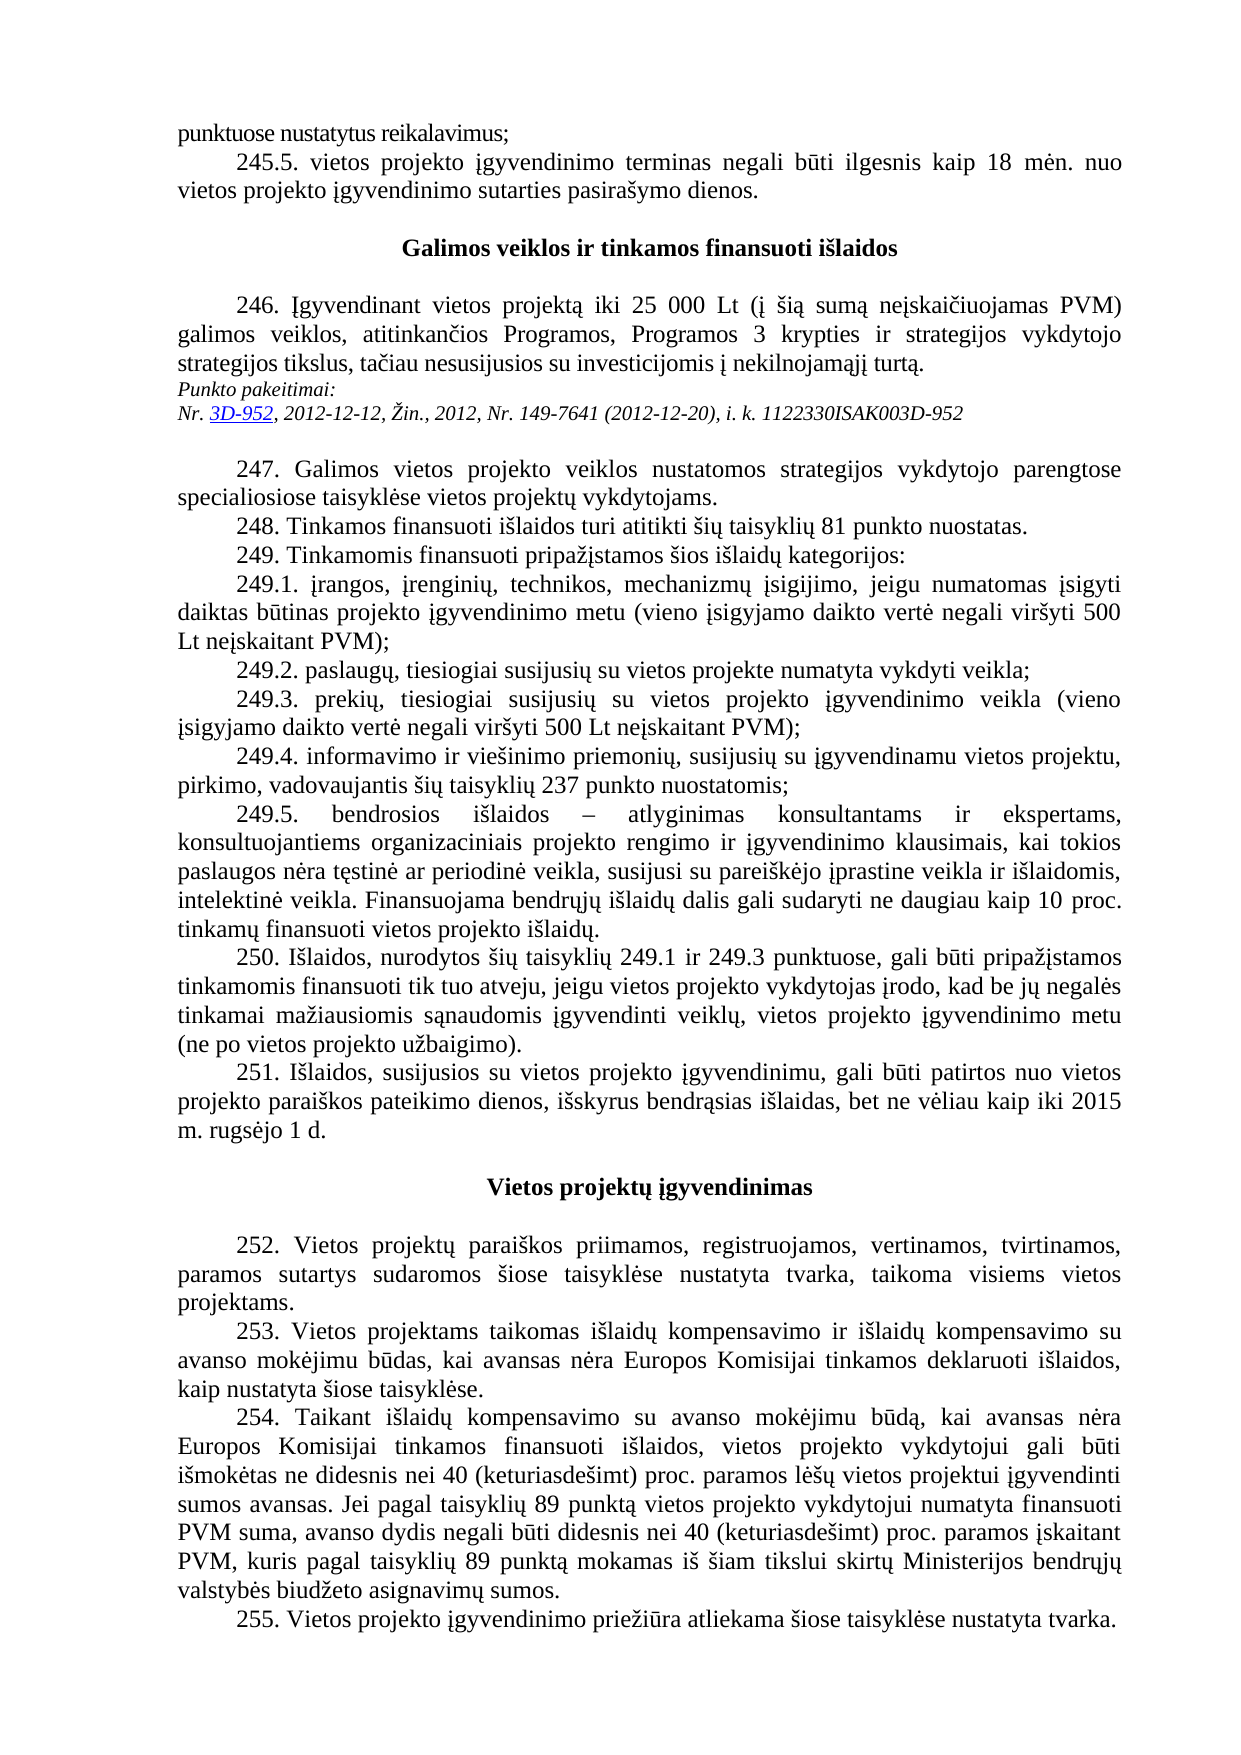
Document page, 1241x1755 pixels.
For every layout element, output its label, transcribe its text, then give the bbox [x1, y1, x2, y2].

text 249.1. įrangos, įrenginių, technikos, mechanizmų įsigijimo, jeigu numatomas įsigyti daiktas būtinas projekto įgyvendinimo metu (vieno įsigyjamo daikto vertė negali viršyti 500 Lt neįskaitant PVM); [177, 569, 1122, 655]
text 251. Išlaidos, susijusios su vietos projekto įgyvendinimu, gali būti patirtos nuo vietos projekto paraiškos pateikimo dienos, išskyrus bendrąsias išlaidas, bet ne vėliau kaip iki 2015 m. rugsėjo 1 d. [177, 1057, 1122, 1144]
text 245.5. vietos projekto įgyvendinimo terminas negali būti ilgesnis kaip 18 mėn. nuo vietos projekto įgyvendinimo sutarties pasirašymo dienos. [177, 147, 1122, 204]
text 254. Taikant išlaidų kompensavimo su avanso mokėjimu būdą, kai avansas nėra Europos Komisijai tinkamos finansuoti išlaidos, vietos projekto vykdytojui gali būti išmokėtas ne didesnis nei 40 (keturiasdešimt) proc. paramos lėšų vietos projektui įgyvendinti sumos avansas. Jei pagal taisyklių 89 punktą vietos projekto vykdytojui numatyta finansuoti PVM suma, avanso dydis negali būti didesnis nei 40 (keturiasdešimt) proc. paramos įskaitant PVM, kuris pagal taisyklių 89 punktą mokamas iš šiam tikslui skirtų Ministerijos bendrųjų valstybės biudžeto asignavimų sumos. [177, 1402, 1122, 1604]
text 250. Išlaidos, nurodytos šių taisyklių 249.1 ir 249.3 punktuose, gali būti pripažįstamos tinkamomis finansuoti tik tuo atveju, jeigu vietos projekto vykdytojas įrodo, kad be jų negalės tinkamai mažiausiomis sąnaudomis įgyvendinti veiklų, vietos projekto įgyvendinimo metu (ne po vietos projekto užbaigimo). [177, 942, 1122, 1057]
text punktuose nustatytus reikalavimus; [177, 118, 1122, 147]
text 255. Vietos projekto įgyvendinimo priežiūra atliekama šiose taisyklėse nustatyta tvarka. [177, 1604, 1122, 1632]
text 252. Vietos projektų paraiškos priimamos, registruojamos, vertinamos, tvirtinamos, paramos sutartys sudaromos šiose taisyklėse nustatyta tvarka, taikoma visiems vietos projektams. [177, 1230, 1122, 1316]
text 248. Tinkamos finansuoti išlaidos turi atitikti šių taisyklių 81 punkto nuostatas. [177, 511, 1122, 540]
text 246. Įgyvendinant vietos projektą iki 25 000 Lt (į šią sumą neįskaičiuojamas PVM) galimos veiklos, atitinkančios Programos, Programos 3 krypties ir strategijos vykdytojo strategijos tikslus, tačiau nesusijusios su investicijomis į nekilnojamąjį turtą. [177, 291, 1122, 377]
text 247. Galimos vietos projekto veiklos nustatomos strategijos vykdytojo parengtose specialiosiose taisyklėse vietos projektų vykdytojams. [177, 454, 1122, 511]
text Galimos veiklos ir tinkamos finansuoti išlaidos [177, 233, 1122, 262]
text 249.3. prekių, tiesiogiai susijusių su vietos projekto įgyvendinimo veikla (vieno įsigyjamo daikto vertė negali viršyti 500 Lt neįskaitant PVM); [177, 684, 1122, 741]
text 249. Tinkamomis finansuoti pripažįstamos šios išlaidų kategorijos: [177, 540, 1122, 569]
text 249.2. paslaugų, tiesiogiai susijusių su vietos projekte numatyta vykdyti veikla; [177, 655, 1122, 684]
text 249.5. bendrosios išlaidos – atlyginimas konsultantams ir ekspertams, konsultuojantiems organizaciniais projekto rengimo ir įgyvendinimo klausimais, kai tokios paslaugos nėra tęstinė ar periodinė veikla, susijusi su pareiškėjo įprastine veikla ir išlaidomis, intelektinė veikla. Finansuojama bendrųjų išlaidų dalis gali sudaryti ne daugiau kaip 10 proc. tinkamų finansuoti vietos projekto išlaidų. [177, 799, 1122, 942]
text Vietos projektų įgyvendinimas [177, 1172, 1122, 1201]
text 249.4. informavimo ir viešinimo priemonių, susijusių su įgyvendinamu vietos projektu, pirkimo, vadovaujantis šių taisyklių 237 punkto nuostatomis; [177, 741, 1122, 799]
text Punkto pakeitimai: [177, 377, 1122, 401]
text Nr. 3D-952, 2012-12-12, Žin., 2012, Nr. 149-7641 (2012-12-20), i. k. 1122330ISAK003D-952 [177, 401, 1122, 425]
text 253. Vietos projektams taikomas išlaidų kompensavimo ir išlaidų kompensavimo su avanso mokėjimu būdas, kai avansas nėra Europos Komisijai tinkamos deklaruoti išlaidos, kaip nustatyta šiose taisyklėse. [177, 1316, 1122, 1402]
